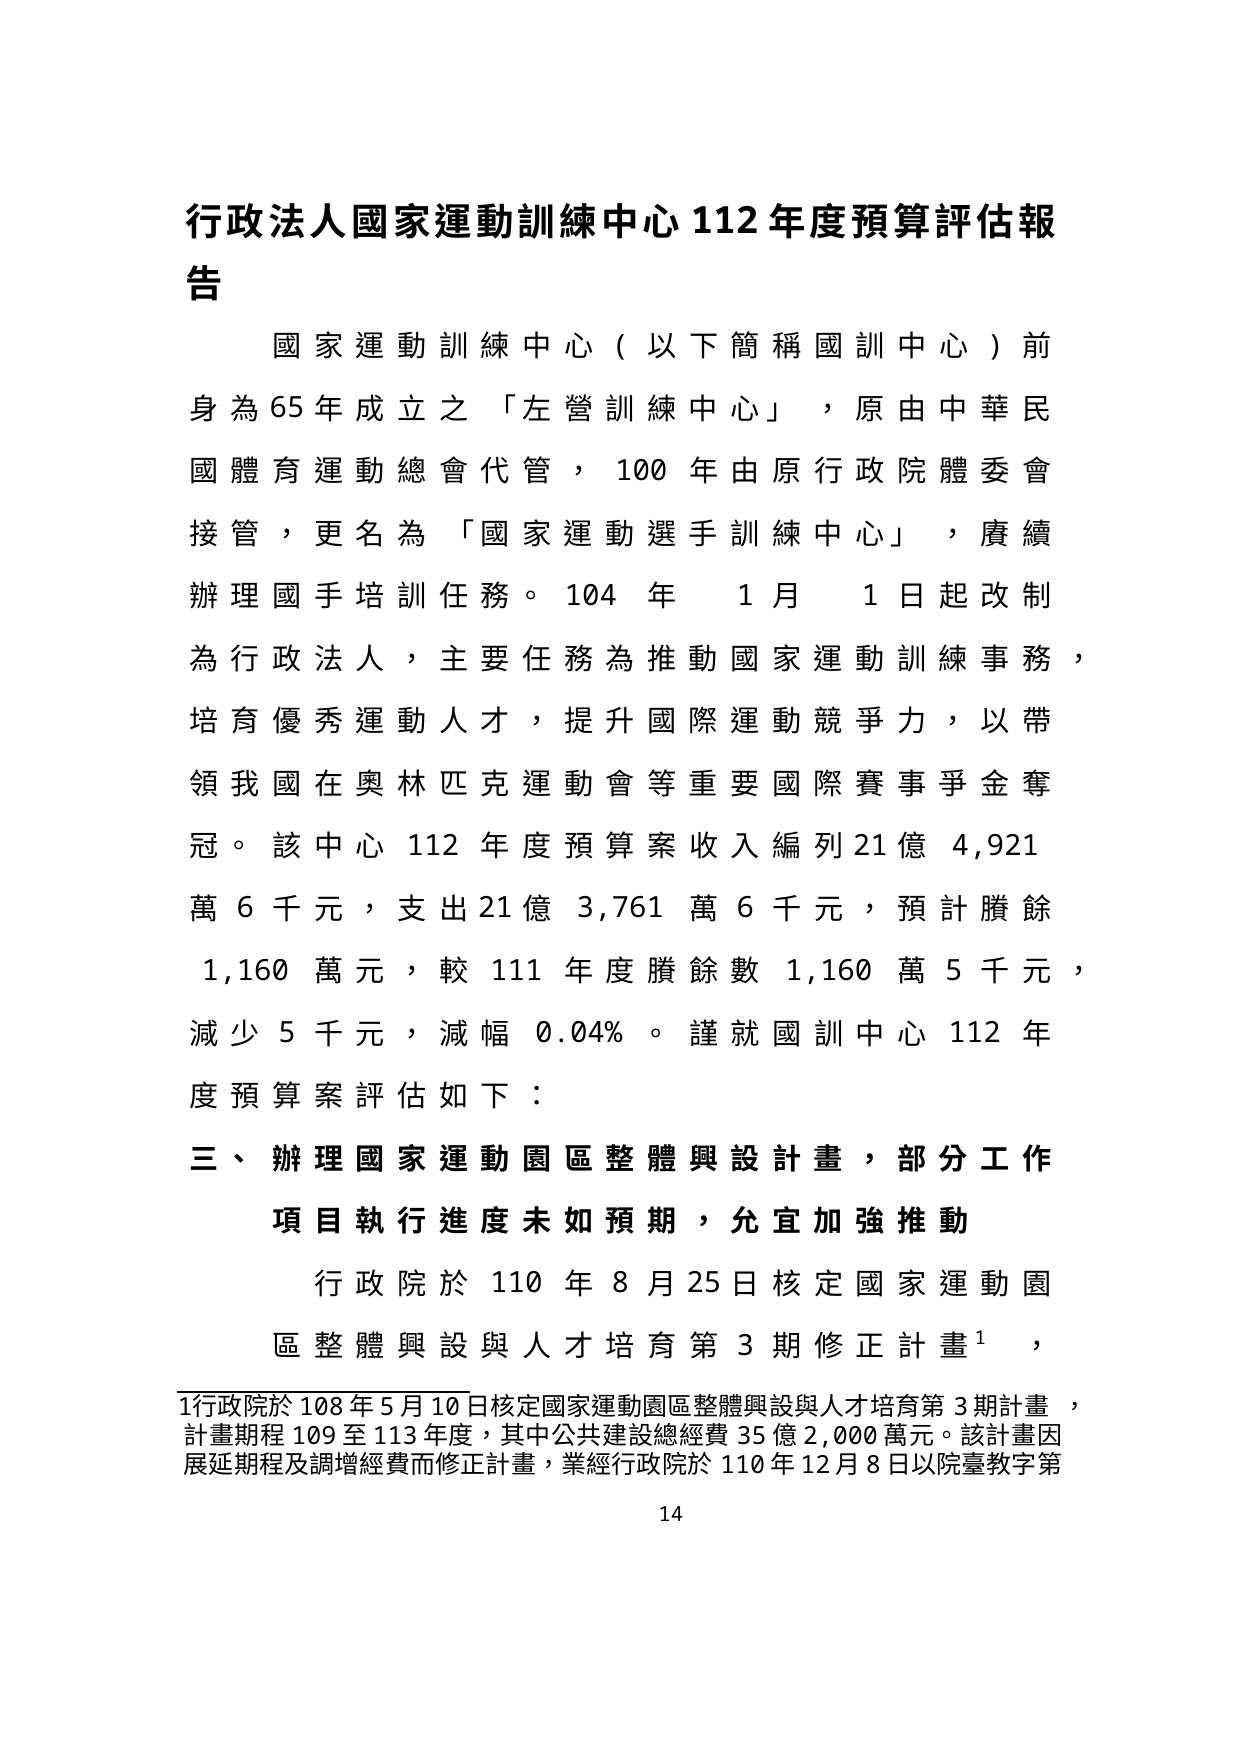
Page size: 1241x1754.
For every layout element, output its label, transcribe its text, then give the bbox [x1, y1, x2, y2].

text 行政院於110年8月25日核定國家運動園區整體興設與人才培育第3期修正計畫，計畫期程109至115年度，其中公共建設總經費58億5,100萬元，由國訓中心執行部分計12億4,700萬元(詳表1)，該中心112年度預算案於「一般建築及設備計畫-分年性項目」編列4億2,000萬元。經查： [242, 1240, 1058, 1365]
text 三、辦理國家運動園區整體興設計畫，部分工作項目執行進度未如預期，允宜加強推動 [183, 1115, 1058, 1240]
text 行政法人國家運動訓練中心112年度預算評估報告 [183, 177, 1058, 302]
text 國家運動訓練中心(以下簡稱國訓中心)前身為65年成立之「左營訓練中心」，原由中華民國體育運動總會代管，100年由原行政院體委會接管，更名為「國家運動選手訓練中心」，賡續辦理國手培訓任務。104 年 1月 1日起改制為行政法人，主要任務為推動國家運動訓練事務，培育優秀運動人才，提升國際運動競爭力，以帶領我國在奧林匹克運動會等重要國際賽事爭金奪冠。該中心112年度預算案收入編列21億4,921萬6千元，支出21億3,761萬6千元，預計賸餘1,160萬元，較111年度賸餘數1,160萬5千元，減少5千元，減幅0.04%。謹就國訓中心112年度預算案評估如下： [183, 302, 1058, 1115]
text 行政院於108年5月10日核定國家運動園區整體興設與人才培育第3期計畫 ，計畫期程109至113年度，其中公共建設總經費35億2,000萬元。該計畫因展延期程及調增經費而修正計畫，業經行政院於110年12月8日以院臺教字第1100036601號函准予核定，第3期計畫期程延長為109至115年度，總經費部分修正為58億5,100萬元。 [177, 1392, 1063, 1479]
